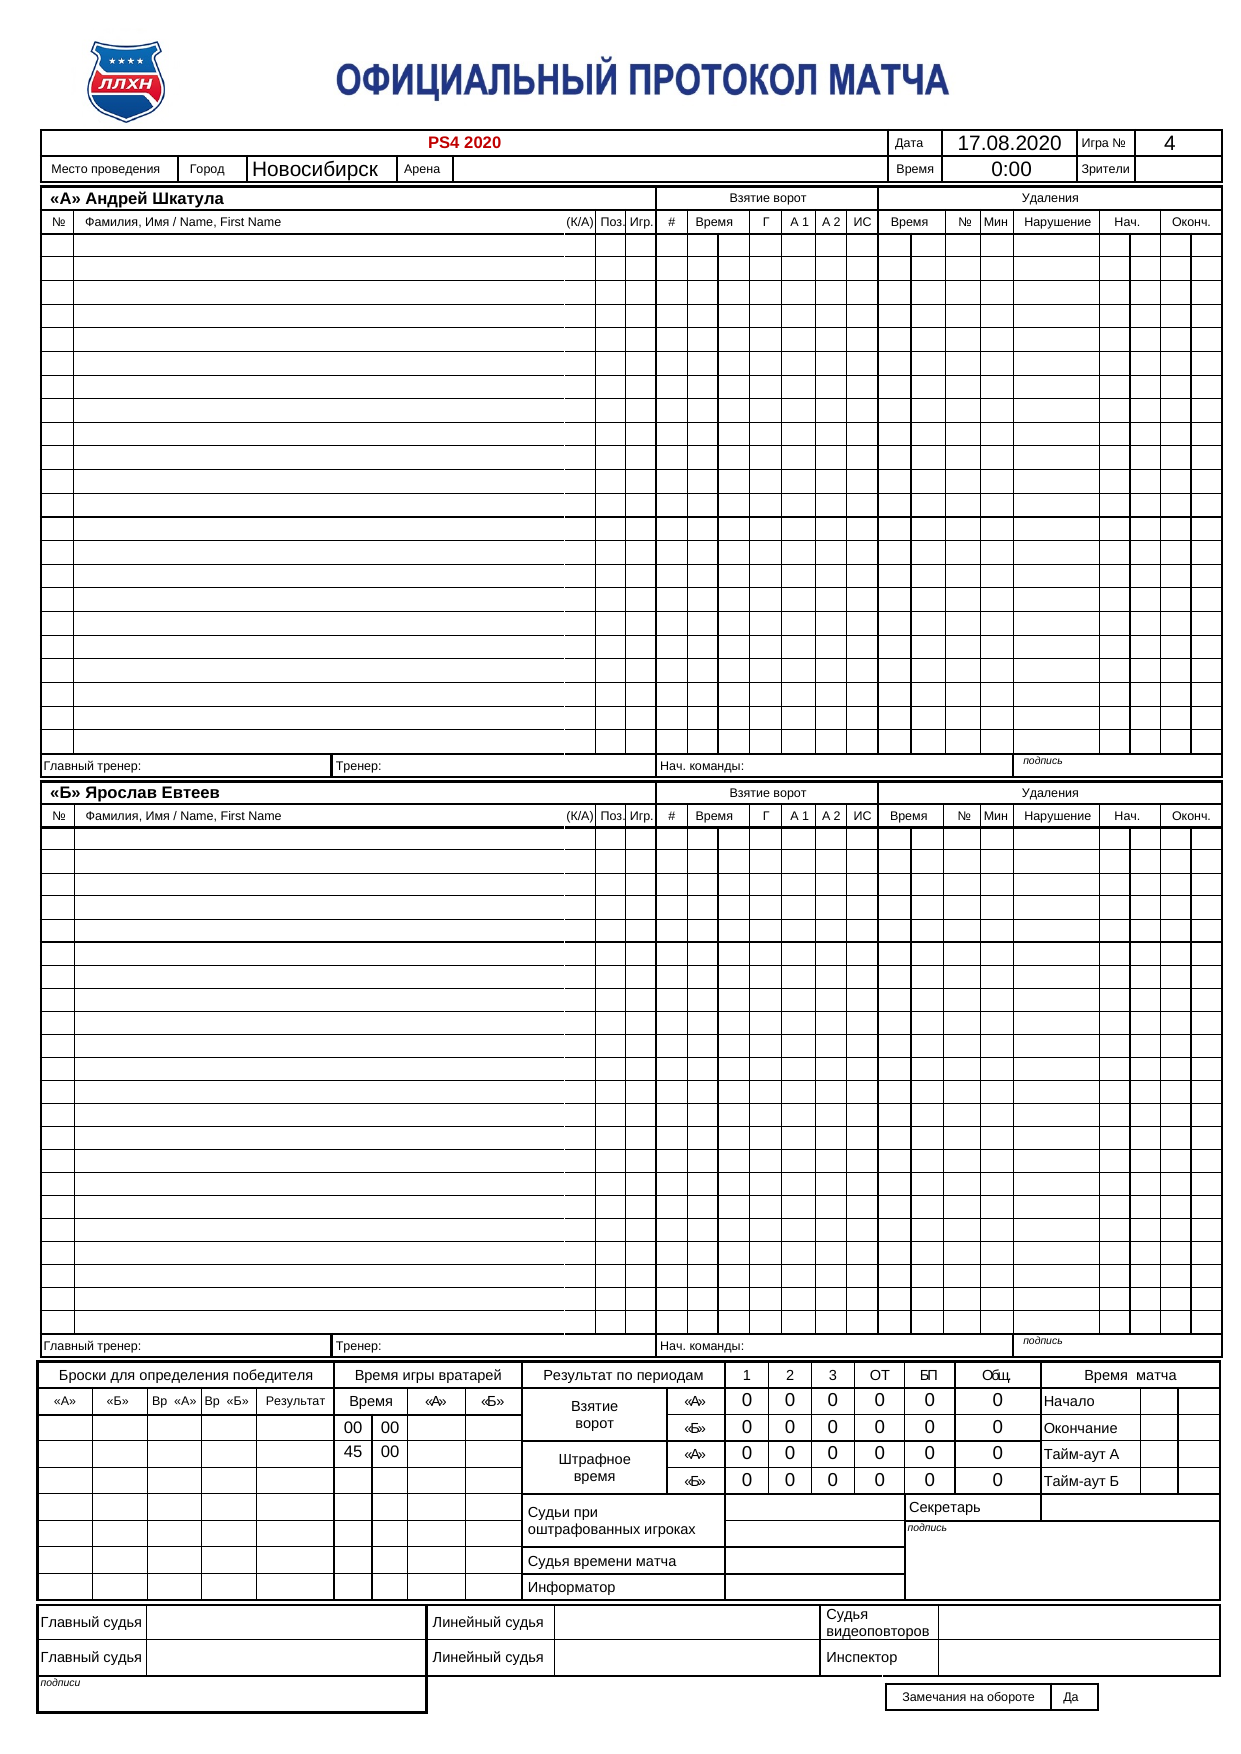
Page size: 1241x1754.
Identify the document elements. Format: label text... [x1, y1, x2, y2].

table_cell [688, 943, 717, 964]
table_cell Время [688, 211, 749, 233]
table_cell [1131, 423, 1160, 445]
table_cell 0 [956, 1468, 1040, 1493]
table_cell [1014, 257, 1099, 280]
table_cell [688, 494, 717, 516]
table_cell [879, 1081, 910, 1103]
table_cell [42, 1127, 74, 1149]
table_cell [596, 518, 625, 540]
table_cell [1192, 730, 1221, 753]
table_cell [75, 1173, 564, 1195]
table_cell [719, 352, 749, 374]
table_cell [847, 1311, 877, 1333]
table_cell [42, 305, 73, 327]
table_cell [657, 1242, 687, 1264]
table_cell Судья видеоповторов [821, 1606, 938, 1639]
table_cell [816, 376, 846, 398]
table_cell [912, 1150, 943, 1172]
table_cell [782, 399, 815, 422]
table_cell [719, 257, 749, 280]
table_cell Время [335, 1389, 407, 1413]
table_cell [1014, 376, 1099, 398]
table_cell [408, 1441, 465, 1467]
table_cell [981, 1104, 1013, 1126]
table_cell [816, 305, 846, 327]
table_cell [816, 1311, 846, 1333]
table_cell [626, 565, 655, 587]
table_cell «Б» [93, 1389, 147, 1413]
table_cell 0 [855, 1442, 904, 1467]
table_cell [565, 920, 595, 941]
table_cell Тайм-аут А [1042, 1441, 1140, 1467]
table_cell [626, 707, 655, 729]
table_cell [847, 1219, 877, 1241]
table_header Результат по периодам [523, 1363, 724, 1387]
table_cell [879, 1219, 910, 1241]
table_cell [1131, 1150, 1160, 1172]
table_header Удаления [879, 188, 1221, 209]
table_cell [1161, 470, 1190, 493]
table_cell [847, 1058, 877, 1079]
table_cell [373, 1468, 407, 1493]
table_cell [75, 1219, 564, 1241]
table_cell [565, 850, 595, 872]
table_cell [1131, 707, 1160, 729]
table_cell [596, 966, 625, 987]
table_cell Оконч. [1161, 211, 1221, 233]
table_cell [719, 1150, 749, 1172]
table_cell [74, 541, 564, 564]
table_cell [912, 494, 945, 516]
table_cell [466, 1468, 521, 1493]
table_cell [688, 730, 717, 753]
table_cell [847, 683, 877, 706]
table_cell [688, 1127, 717, 1149]
table_header 1 [726, 1363, 768, 1387]
table_cell [944, 943, 980, 964]
table_cell [981, 1127, 1013, 1149]
table_cell [946, 352, 980, 374]
table_cell [1192, 683, 1221, 706]
table_cell [1131, 683, 1160, 706]
table_cell [981, 518, 1013, 540]
table_cell [981, 446, 1013, 469]
table_cell [879, 683, 910, 706]
table_cell [626, 966, 655, 987]
table_cell [1192, 1311, 1221, 1333]
table_cell [688, 1150, 717, 1172]
table_cell [944, 1035, 980, 1057]
table_cell [750, 920, 781, 941]
table_cell [688, 518, 717, 540]
table_cell [879, 305, 910, 327]
table_cell [782, 1196, 815, 1218]
table_cell [1014, 305, 1099, 327]
table_cell Вр «А» [148, 1389, 201, 1413]
table_cell [816, 565, 846, 587]
table_cell [750, 376, 781, 398]
table_cell [1014, 565, 1099, 587]
table_cell А 2 [816, 805, 846, 826]
table_cell [1161, 399, 1190, 422]
table_cell [596, 1058, 625, 1079]
table_cell [626, 235, 655, 256]
table_cell [847, 1173, 877, 1195]
table_cell [657, 1150, 687, 1172]
table_cell Г [750, 805, 781, 826]
table_cell [565, 1219, 595, 1241]
table_cell [879, 352, 910, 374]
table_cell [42, 1311, 74, 1333]
table_cell [883, 1677, 1220, 1681]
table_cell [1100, 1265, 1129, 1287]
table_cell [981, 707, 1013, 729]
table_cell [946, 281, 980, 303]
table_cell [626, 281, 655, 303]
table_cell [847, 989, 877, 1011]
table_cell [946, 588, 980, 611]
table_cell [1100, 683, 1129, 706]
table_cell Взятие ворот [523, 1389, 666, 1440]
table_cell [719, 730, 749, 753]
table_cell [981, 281, 1013, 303]
table_cell [944, 1242, 980, 1264]
table_cell [719, 588, 749, 611]
table_cell [816, 1150, 846, 1172]
table_cell [782, 1035, 815, 1057]
table_cell [688, 1196, 717, 1218]
table_cell [816, 446, 846, 469]
table_cell [847, 1081, 877, 1103]
table_cell [626, 1081, 655, 1103]
table_cell 00 [373, 1441, 407, 1467]
table_cell [74, 565, 564, 587]
table_cell [148, 1416, 201, 1440]
table_cell [847, 281, 877, 303]
table_cell [782, 850, 815, 872]
table_cell [335, 1494, 371, 1520]
table_cell 0 [812, 1468, 854, 1493]
table_cell 0 [956, 1442, 1040, 1467]
table_cell 0 [726, 1415, 768, 1440]
table_cell [782, 612, 815, 634]
table_cell [816, 541, 846, 564]
table_header Броски для определения победителя [39, 1363, 333, 1387]
table_cell [408, 1547, 465, 1573]
table_cell [596, 829, 625, 849]
table_cell [596, 874, 625, 895]
table_cell Тренер: [333, 755, 655, 776]
table_cell [879, 730, 910, 753]
table_cell [75, 966, 564, 987]
table_cell [257, 1547, 333, 1573]
table_cell [816, 588, 846, 611]
table_cell [1014, 874, 1099, 895]
table_cell [657, 328, 687, 351]
table_cell [75, 1311, 564, 1333]
table_cell [816, 399, 846, 422]
table_cell [565, 1150, 595, 1172]
table_cell [944, 896, 980, 918]
table_cell [688, 1219, 717, 1241]
table_cell [847, 1150, 877, 1172]
table_cell [626, 305, 655, 327]
table_cell [657, 636, 687, 658]
table_cell [1014, 1311, 1099, 1333]
table_cell [596, 1104, 625, 1126]
table_cell [981, 235, 1013, 256]
table_cell № [944, 805, 980, 826]
table_cell [981, 470, 1013, 493]
table_cell [782, 1265, 815, 1287]
table_cell [1161, 1150, 1190, 1172]
table_cell [816, 920, 846, 941]
table_cell [626, 541, 655, 564]
table_cell [782, 1012, 815, 1033]
table_cell ИС [847, 805, 877, 826]
table_cell [1100, 707, 1129, 729]
table_cell [719, 1173, 749, 1195]
table_cell [912, 235, 945, 256]
table_cell [75, 896, 564, 918]
table_cell [596, 352, 625, 374]
table_cell [719, 281, 749, 303]
table_cell Время [889, 157, 941, 181]
table_cell [782, 423, 815, 445]
table_cell [816, 1058, 846, 1079]
table_cell [1192, 1104, 1221, 1126]
table_cell [626, 1288, 655, 1310]
table_cell [596, 470, 625, 493]
table_cell 0 [812, 1442, 854, 1467]
table_cell [657, 707, 687, 729]
table_cell [565, 328, 595, 351]
table_cell [1192, 896, 1221, 918]
table_cell [816, 1288, 846, 1310]
table_cell [596, 235, 625, 256]
table_cell [1099, 1682, 1220, 1711]
table_cell [657, 399, 687, 422]
table_cell [912, 829, 943, 849]
table_cell [1136, 157, 1221, 181]
table_cell [335, 1547, 371, 1573]
table_cell [596, 257, 625, 280]
table_cell [879, 1288, 910, 1310]
table_cell [1192, 1196, 1221, 1218]
table_cell [626, 518, 655, 540]
table_cell [565, 1058, 595, 1079]
table_cell [688, 829, 717, 849]
table_cell [719, 943, 749, 964]
table_cell [565, 730, 595, 753]
table_cell [1100, 328, 1129, 351]
table_cell [1100, 423, 1129, 445]
table_cell [912, 1104, 943, 1126]
table_cell [1131, 1012, 1160, 1033]
table_cell [657, 352, 687, 374]
table_cell [1179, 1441, 1219, 1467]
table_cell [657, 494, 687, 516]
table_cell [565, 707, 595, 729]
table_cell [750, 896, 781, 918]
table_cell [657, 257, 687, 280]
table_cell [565, 683, 595, 706]
table_cell [782, 966, 815, 987]
picture [5, 28, 1179, 129]
table_cell [981, 494, 1013, 516]
table_cell [1131, 1265, 1160, 1287]
table_cell [750, 874, 781, 895]
table_cell (К/А) [565, 211, 595, 233]
table_cell [944, 1058, 980, 1079]
table_cell Мин [981, 211, 1013, 233]
table_cell [912, 446, 945, 469]
table_cell [1014, 352, 1099, 374]
table_cell [782, 565, 815, 587]
table_cell [373, 1574, 407, 1599]
table_cell [719, 612, 749, 634]
table_cell [626, 1058, 655, 1079]
table_cell [1161, 1196, 1190, 1218]
table_cell [42, 966, 74, 987]
table_cell [408, 1416, 465, 1440]
table_cell [912, 1288, 943, 1310]
table_cell [1161, 305, 1190, 327]
table_cell [42, 612, 73, 634]
table_header Дата [889, 131, 941, 155]
table_cell [1014, 541, 1099, 564]
table_cell [688, 565, 717, 587]
table_cell [42, 518, 73, 540]
table_cell [42, 920, 74, 941]
table_cell [1131, 1104, 1160, 1126]
table_cell [1179, 1389, 1219, 1413]
table_cell [719, 376, 749, 398]
table_cell [454, 157, 887, 181]
table_cell [847, 446, 877, 469]
table_cell [335, 1521, 371, 1546]
table_cell [688, 235, 717, 256]
table_cell [1192, 989, 1221, 1011]
table_cell [1161, 494, 1190, 516]
table_cell [847, 1242, 877, 1264]
table_cell [1161, 966, 1190, 987]
table_cell [782, 707, 815, 729]
table_cell [688, 399, 717, 422]
table_cell [75, 1104, 564, 1126]
table_cell [1100, 376, 1129, 398]
table_cell [74, 470, 564, 493]
table_cell [912, 966, 943, 987]
table_cell [750, 1127, 781, 1149]
table_cell [1161, 376, 1190, 398]
table_cell [750, 1311, 781, 1333]
table_cell [1161, 1173, 1190, 1195]
table_header «Б» Ярослав Евтеев [42, 783, 655, 803]
table_cell [466, 1574, 521, 1599]
table_cell Окончание [1042, 1415, 1140, 1440]
table_cell [596, 376, 625, 398]
table_cell [879, 281, 910, 303]
table_cell Линейный судья [428, 1640, 554, 1675]
table_cell [944, 850, 980, 872]
table_cell Нач. [1100, 211, 1160, 233]
table_cell [1100, 494, 1129, 516]
table_cell 0 [905, 1415, 954, 1440]
table_cell [1192, 328, 1221, 351]
table_cell [750, 541, 781, 564]
table_cell [565, 989, 595, 1011]
table_cell Главный судья [39, 1640, 146, 1675]
table_cell [688, 588, 717, 611]
table_header 2 [769, 1363, 811, 1387]
table_cell [74, 235, 564, 256]
table_cell [981, 1173, 1013, 1195]
table_cell [657, 376, 687, 398]
table_cell «А» [39, 1389, 92, 1413]
table_cell [657, 1012, 687, 1033]
table_cell [565, 1035, 595, 1057]
table_cell [879, 235, 910, 256]
table_cell [42, 874, 74, 895]
table_cell [1014, 612, 1099, 634]
table_cell [1131, 565, 1160, 587]
table_cell (К/А) [565, 805, 595, 826]
table_cell [879, 896, 910, 918]
table_cell [1014, 235, 1099, 256]
table_cell [565, 1081, 595, 1103]
table_cell [946, 518, 980, 540]
table_cell [912, 850, 943, 872]
table_cell [1161, 896, 1190, 918]
table_cell # [657, 805, 687, 826]
table_cell [626, 352, 655, 374]
table_cell [1014, 1288, 1099, 1310]
table_cell [1161, 1012, 1190, 1033]
table_cell [879, 541, 910, 564]
table_cell [782, 235, 815, 256]
table_cell [74, 257, 564, 280]
table_cell [946, 446, 980, 469]
table_cell [93, 1468, 147, 1493]
table_cell Город [179, 157, 246, 181]
table_cell # [657, 211, 687, 233]
table_cell [657, 896, 687, 918]
table_cell [879, 636, 910, 658]
table_cell [782, 541, 815, 564]
table_cell [816, 730, 846, 753]
table_cell [946, 659, 980, 682]
table_cell [1179, 1415, 1219, 1440]
table_cell [74, 352, 564, 374]
table_cell [879, 494, 910, 516]
table_cell [93, 1441, 147, 1467]
table_cell [75, 1265, 564, 1287]
table_cell [1100, 829, 1129, 849]
table_cell [1192, 281, 1221, 303]
table_cell [879, 1173, 910, 1195]
table_cell [74, 612, 564, 634]
table_cell [657, 943, 687, 964]
table_cell [1192, 446, 1221, 469]
table_cell [657, 829, 687, 849]
table_cell [879, 376, 910, 398]
table_cell [719, 1196, 749, 1218]
table_cell [626, 470, 655, 493]
table_cell [42, 352, 73, 374]
table_cell [946, 257, 980, 280]
table_cell [782, 896, 815, 918]
table_cell [1014, 494, 1099, 516]
table_cell [782, 1288, 815, 1310]
table_cell [1131, 1219, 1160, 1241]
table_cell [1014, 707, 1099, 729]
table_cell [816, 612, 846, 634]
table_cell [782, 494, 815, 516]
table_cell [42, 328, 73, 351]
table_cell [1014, 730, 1099, 753]
table_cell [75, 874, 564, 895]
table_cell [466, 1521, 521, 1546]
table_cell [75, 850, 564, 872]
table_cell [981, 1196, 1013, 1218]
table_cell [847, 1035, 877, 1057]
table_cell [202, 1416, 256, 1440]
table_cell [944, 874, 980, 895]
table_cell [912, 1035, 943, 1057]
table_cell [42, 1265, 74, 1287]
table_cell [782, 659, 815, 682]
table_cell [39, 1494, 92, 1520]
table_cell [750, 966, 781, 987]
table_cell [750, 943, 781, 964]
table_cell [74, 730, 564, 753]
table_cell [202, 1441, 256, 1467]
table_cell [565, 352, 595, 374]
table_cell [1161, 707, 1190, 729]
table_cell [1161, 943, 1190, 964]
table_cell [981, 257, 1013, 280]
table_cell [657, 920, 687, 941]
table_cell [750, 1012, 781, 1033]
table_cell [42, 565, 73, 587]
table_cell [912, 1058, 943, 1079]
table_cell [981, 659, 1013, 682]
table_header Взятие ворот [657, 783, 877, 803]
table_cell [202, 1547, 256, 1573]
table_cell [373, 1547, 407, 1573]
table_cell [1131, 659, 1160, 682]
table_cell [816, 874, 846, 895]
table_cell [912, 1196, 943, 1218]
table_cell [1100, 1173, 1129, 1195]
table_cell [981, 588, 1013, 611]
table_cell [74, 328, 564, 351]
table_cell [1192, 352, 1221, 374]
table_cell [1131, 518, 1160, 540]
table_cell [688, 1242, 717, 1264]
table_cell [1161, 235, 1190, 256]
table_cell [75, 989, 564, 1011]
table_cell [719, 1311, 749, 1333]
table_cell [946, 541, 980, 564]
table_cell [879, 659, 910, 682]
table_cell [596, 943, 625, 964]
table_cell [1014, 1265, 1099, 1287]
table_cell [657, 281, 687, 303]
table_cell Тренер: [333, 1335, 655, 1356]
table_cell [1131, 235, 1160, 256]
table_cell [816, 829, 846, 849]
table_cell [912, 659, 945, 682]
table_cell [816, 235, 846, 256]
table_cell [879, 612, 910, 634]
table_cell [596, 896, 625, 918]
table_header «А» Андрей Шкатула [42, 188, 655, 209]
table_cell [719, 659, 749, 682]
table_cell [1100, 446, 1129, 469]
table_cell [688, 257, 717, 280]
table_cell [1161, 874, 1190, 895]
table_cell [1192, 541, 1221, 564]
table_cell [1161, 636, 1190, 658]
table_cell [719, 565, 749, 587]
table_cell [1131, 376, 1160, 398]
table_cell [879, 966, 910, 987]
table_cell [782, 636, 815, 658]
table_cell [565, 1127, 595, 1149]
table_cell [981, 1288, 1013, 1310]
table_cell [847, 829, 877, 849]
table_cell [719, 896, 749, 918]
table_cell [596, 446, 625, 469]
table_cell [750, 989, 781, 1011]
table_cell [596, 281, 625, 303]
table_cell [1192, 565, 1221, 587]
table_cell [816, 636, 846, 658]
table_cell [688, 541, 717, 564]
table_cell [1131, 850, 1160, 872]
table_cell А 1 [782, 805, 815, 826]
table_cell [42, 257, 73, 280]
table_header Игра № [1078, 131, 1134, 155]
table_cell [688, 305, 717, 327]
table_cell [847, 874, 877, 895]
table_cell [912, 305, 945, 327]
table_cell [1131, 612, 1160, 634]
table_cell [1014, 989, 1099, 1011]
table_cell [1100, 1012, 1129, 1033]
table_cell 0 [855, 1389, 904, 1413]
table_cell [981, 1311, 1013, 1333]
table_cell [879, 943, 910, 964]
table_cell [257, 1494, 333, 1520]
table_cell [565, 494, 595, 516]
table_cell [750, 1196, 781, 1218]
table_cell Г [750, 211, 781, 233]
table_cell [879, 920, 910, 941]
table_cell [657, 1311, 687, 1333]
table_cell [879, 257, 910, 280]
table_cell [626, 1035, 655, 1057]
table_cell [626, 1196, 655, 1218]
table_cell [1161, 423, 1190, 445]
table_cell [750, 683, 781, 706]
table_cell [688, 470, 717, 493]
table_cell [373, 1521, 407, 1546]
table_cell [816, 896, 846, 918]
table_cell [1100, 565, 1129, 587]
table_cell [1100, 1288, 1129, 1310]
table_cell [946, 423, 980, 445]
table_cell [879, 1150, 910, 1172]
table_cell 0 [855, 1415, 904, 1440]
table_cell [657, 541, 687, 564]
table_cell [1014, 943, 1099, 964]
table_cell [912, 352, 945, 374]
table_cell [1100, 1150, 1129, 1172]
table_cell [626, 399, 655, 422]
table_cell [1100, 636, 1129, 658]
table_cell [847, 1265, 877, 1287]
table_cell [847, 707, 877, 729]
table_cell [1100, 989, 1129, 1011]
table_cell [1014, 423, 1099, 445]
table_cell [1161, 850, 1190, 872]
table_cell [565, 1265, 595, 1287]
table_cell [1141, 1389, 1177, 1413]
table_cell [1100, 235, 1129, 256]
table_cell [565, 966, 595, 987]
table_cell [688, 376, 717, 398]
table_cell [42, 1196, 74, 1218]
table_cell [1131, 636, 1160, 658]
table_cell 0 [812, 1415, 854, 1440]
table_cell «А» [668, 1389, 724, 1413]
table_cell [75, 829, 564, 849]
table_cell [565, 565, 595, 587]
table_cell [719, 920, 749, 941]
table_cell [1141, 1415, 1177, 1440]
table_cell [1131, 470, 1160, 493]
table_cell [912, 257, 945, 280]
table_cell [847, 1288, 877, 1310]
table_cell [719, 494, 749, 516]
table_cell [408, 1468, 465, 1493]
table_cell [847, 494, 877, 516]
table_cell [879, 328, 910, 351]
table_cell [1192, 850, 1221, 872]
table_cell [912, 612, 945, 634]
table_cell [719, 636, 749, 658]
table_cell [1014, 1150, 1099, 1172]
table_cell [596, 588, 625, 611]
table_cell [1161, 920, 1190, 941]
table_cell [879, 446, 910, 469]
table_cell [565, 281, 595, 303]
table_cell [1131, 494, 1160, 516]
table_cell [1100, 305, 1129, 327]
table_cell [750, 588, 781, 611]
table_cell [879, 829, 910, 849]
table_cell [1100, 612, 1129, 634]
table_cell [688, 1104, 717, 1126]
table_cell [1100, 470, 1129, 493]
table_cell [946, 399, 980, 422]
table_cell [1192, 829, 1221, 849]
table_cell [565, 235, 595, 256]
table_cell Новосибирск [248, 157, 396, 181]
table_cell [879, 850, 910, 872]
table_cell [596, 494, 625, 516]
table_cell [596, 1242, 625, 1264]
table_cell [75, 1058, 564, 1079]
table_cell [42, 281, 73, 303]
table_cell [1161, 1081, 1190, 1103]
table_cell [782, 920, 815, 941]
table_cell [816, 470, 846, 493]
table_cell [408, 1521, 465, 1546]
table_cell [782, 1173, 815, 1195]
table_cell [847, 850, 877, 872]
table_cell [1192, 376, 1221, 398]
table_cell [74, 518, 564, 540]
table_cell [726, 1495, 904, 1520]
table_cell [565, 399, 595, 422]
table_cell [42, 446, 73, 469]
table_cell [750, 494, 781, 516]
table_cell [879, 1311, 910, 1333]
table_cell [75, 1288, 564, 1310]
table_cell [1014, 1104, 1099, 1126]
table_cell 00 [373, 1416, 407, 1440]
table_cell [847, 399, 877, 422]
table_cell [847, 328, 877, 351]
table_cell [879, 1104, 910, 1126]
table_cell [1192, 1081, 1221, 1103]
table_cell [148, 1468, 201, 1493]
table_cell [688, 281, 717, 303]
table_header БП [905, 1363, 954, 1387]
table_cell Результат [257, 1389, 333, 1413]
table_cell [93, 1574, 147, 1599]
table_cell [981, 989, 1013, 1011]
table_cell [39, 1468, 92, 1493]
table_cell [39, 1441, 92, 1467]
table_cell [596, 850, 625, 872]
table_cell [719, 399, 749, 422]
table_cell [750, 1265, 781, 1287]
table_cell [939, 1640, 1219, 1675]
table_cell [596, 541, 625, 564]
table_cell [1014, 896, 1099, 918]
table_cell [946, 494, 980, 516]
table_cell [1014, 1035, 1099, 1057]
table_cell [1192, 1058, 1221, 1079]
table_cell [75, 1127, 564, 1149]
table_cell [981, 730, 1013, 753]
table_cell [816, 1104, 846, 1126]
table_cell 0 [726, 1442, 768, 1467]
table_cell [750, 235, 781, 256]
table_cell [816, 659, 846, 682]
table_cell [565, 541, 595, 564]
table_cell [1192, 1127, 1221, 1149]
table_cell [750, 1242, 781, 1264]
table_cell [1161, 829, 1190, 849]
table_cell [1131, 1035, 1160, 1057]
table_cell [939, 1606, 1219, 1639]
table_cell [912, 920, 943, 941]
table_cell [1014, 683, 1099, 706]
table_cell [912, 1012, 943, 1033]
table_cell [1100, 1081, 1129, 1103]
table_cell [565, 1288, 595, 1310]
table_cell [912, 874, 943, 895]
table_cell [596, 730, 625, 753]
table_cell [408, 1574, 465, 1599]
table_cell [879, 874, 910, 895]
table_cell [626, 446, 655, 469]
table_header 4 [1136, 131, 1221, 155]
table_cell [1100, 588, 1129, 611]
table_cell [596, 399, 625, 422]
table_cell [596, 423, 625, 445]
table_cell [879, 1196, 910, 1218]
table_cell [1192, 494, 1221, 516]
table_cell [750, 612, 781, 634]
table_cell [42, 1012, 74, 1033]
table_cell [75, 1150, 564, 1172]
table_cell [912, 281, 945, 303]
table_cell [1192, 612, 1221, 634]
table_cell [750, 636, 781, 658]
table_header ОТ [855, 1363, 904, 1387]
table_cell [1100, 541, 1129, 564]
table_cell [657, 850, 687, 872]
table_cell [74, 423, 564, 445]
table_cell [74, 446, 564, 469]
table_cell [1161, 257, 1190, 280]
table_cell [879, 518, 910, 540]
table_cell [1100, 896, 1129, 918]
table_cell [981, 1012, 1013, 1033]
table_cell [816, 1081, 846, 1103]
table_cell [750, 707, 781, 729]
table_cell [726, 1548, 904, 1573]
table_cell [596, 565, 625, 587]
table_cell [847, 565, 877, 587]
table_cell [626, 328, 655, 351]
table_cell [981, 920, 1013, 941]
table_cell [782, 518, 815, 540]
table_cell [944, 1081, 980, 1103]
table_cell [565, 943, 595, 964]
table_cell [1014, 1242, 1099, 1264]
table_cell [1192, 423, 1221, 445]
table_cell Линейный судья [428, 1606, 554, 1639]
table_cell [202, 1494, 256, 1520]
table_cell [1192, 1012, 1221, 1033]
table_cell [596, 328, 625, 351]
table_cell [688, 659, 717, 682]
table_cell 0 [726, 1468, 768, 1493]
table_cell [981, 541, 1013, 564]
table_cell 0 [726, 1389, 768, 1413]
table_cell [719, 1265, 749, 1287]
table_cell [981, 636, 1013, 658]
table_cell [428, 1677, 882, 1711]
table_cell [688, 1288, 717, 1310]
table_cell [596, 1219, 625, 1241]
table_cell [847, 943, 877, 964]
table_cell [981, 565, 1013, 587]
table_cell [626, 829, 655, 849]
table_cell [626, 376, 655, 398]
table_cell [39, 1521, 92, 1546]
table_cell [688, 636, 717, 658]
table_cell [1014, 1196, 1099, 1218]
table_cell [93, 1521, 147, 1546]
table_cell [42, 423, 73, 445]
table_cell [1042, 1495, 1219, 1520]
table_cell [944, 1173, 980, 1195]
table_cell [1131, 446, 1160, 469]
table_cell [944, 1311, 980, 1333]
table_cell [74, 636, 564, 658]
table_cell «А» [408, 1389, 465, 1413]
table_cell [946, 612, 980, 634]
table_cell [912, 376, 945, 398]
table_cell [596, 1265, 625, 1287]
table_cell [657, 1035, 687, 1057]
table_cell [147, 1640, 425, 1675]
table_cell [912, 636, 945, 658]
table_cell [879, 707, 910, 729]
table_cell [944, 1219, 980, 1241]
table_cell [1192, 966, 1221, 987]
table_cell [879, 1035, 910, 1057]
table_cell Оконч. [1161, 805, 1221, 826]
table_cell [981, 966, 1013, 987]
table_cell [719, 829, 749, 849]
table_cell [750, 659, 781, 682]
table_cell [816, 1242, 846, 1264]
table_cell [202, 1521, 256, 1546]
table_cell [1014, 1127, 1099, 1149]
table_cell подписи [39, 1677, 425, 1711]
table_cell [1131, 1081, 1160, 1103]
table_cell [750, 281, 781, 303]
table_cell [946, 305, 980, 327]
table_cell Время [879, 805, 943, 826]
table_cell [750, 352, 781, 374]
table_cell [912, 541, 945, 564]
table_cell [1100, 281, 1129, 303]
table_cell [657, 305, 687, 327]
table_cell [1141, 1468, 1177, 1493]
table_cell [688, 874, 717, 895]
table_cell [847, 730, 877, 753]
table_cell [1014, 636, 1099, 658]
table_cell [1131, 305, 1160, 327]
table_cell [816, 328, 846, 351]
table_cell [657, 1127, 687, 1149]
table_cell Фамилия, Имя / Name, First Name [75, 805, 565, 826]
table_cell [981, 1219, 1013, 1241]
table_cell [596, 920, 625, 941]
table_cell [719, 1035, 749, 1057]
table_header Да [1052, 1685, 1097, 1709]
table_cell [596, 1081, 625, 1103]
table_header Общ. [956, 1363, 1040, 1387]
table_cell [1014, 281, 1099, 303]
table_cell [1014, 1173, 1099, 1195]
table_header Удаления [879, 783, 1221, 803]
table_cell [879, 399, 910, 422]
table_cell [981, 376, 1013, 398]
table_cell [1192, 1288, 1221, 1310]
table_cell [596, 1035, 625, 1057]
table_cell [719, 989, 749, 1011]
table_cell [1161, 989, 1190, 1011]
table_cell [565, 612, 595, 634]
table_cell А 1 [782, 211, 815, 233]
table_cell [1131, 1058, 1160, 1079]
table_cell [719, 1104, 749, 1126]
table_cell [75, 1081, 564, 1103]
table_cell [42, 235, 73, 256]
table_cell [946, 730, 980, 753]
table_cell [1161, 659, 1190, 682]
table_cell [626, 1265, 655, 1287]
table_cell [912, 1242, 943, 1264]
table_cell [847, 636, 877, 658]
table_cell [782, 352, 815, 374]
table_cell № [42, 805, 74, 826]
table_cell 0 [855, 1468, 904, 1493]
table_cell [1014, 470, 1099, 493]
table_cell [1100, 730, 1129, 753]
table_cell [782, 281, 815, 303]
table_cell [912, 1311, 943, 1333]
table_cell [946, 636, 980, 658]
table_cell [1161, 1242, 1190, 1264]
table_cell 0 [769, 1415, 811, 1440]
table_cell Секретарь [906, 1495, 1040, 1520]
table_cell [257, 1416, 333, 1440]
table_cell Мин [981, 805, 1013, 826]
table_cell [596, 1288, 625, 1310]
table_cell [147, 1606, 425, 1639]
table_cell [596, 989, 625, 1011]
table_cell [944, 989, 980, 1011]
table_cell [657, 730, 687, 753]
table_cell [42, 1219, 74, 1241]
table_cell [847, 1196, 877, 1218]
table_cell [75, 1012, 564, 1033]
table_cell [816, 943, 846, 964]
table_cell [719, 1058, 749, 1079]
table_cell Место проведения [42, 157, 177, 181]
table_cell [981, 1265, 1013, 1287]
table_cell [1014, 446, 1099, 469]
table_cell Главный судья [39, 1606, 146, 1639]
table_cell [42, 989, 74, 1011]
table_cell [719, 966, 749, 987]
table_cell [1131, 541, 1160, 564]
table_cell [657, 1173, 687, 1195]
table_cell [1014, 1081, 1099, 1103]
table_cell [42, 1242, 74, 1264]
table_cell [42, 896, 74, 918]
table_cell [1161, 588, 1190, 611]
table_cell [912, 423, 945, 445]
table_cell [565, 896, 595, 918]
table_cell [1192, 707, 1221, 729]
table_cell [944, 829, 980, 849]
table_cell [847, 541, 877, 564]
table_cell [981, 399, 1013, 422]
table_cell [719, 235, 749, 256]
table_cell [555, 1606, 819, 1639]
table_cell [981, 1035, 1013, 1057]
table_cell [1131, 1288, 1160, 1310]
table_cell [1192, 257, 1221, 280]
table_cell [39, 1574, 92, 1599]
table_cell [657, 989, 687, 1011]
table_cell [719, 1288, 749, 1310]
table_cell [688, 966, 717, 987]
table_cell Время [879, 211, 945, 233]
table_cell [750, 1035, 781, 1057]
table_cell [626, 683, 655, 706]
table_cell [782, 588, 815, 611]
table_cell [596, 305, 625, 327]
table_cell [1192, 943, 1221, 964]
table_cell Вр «Б» [202, 1389, 256, 1413]
table_cell [626, 874, 655, 895]
table_cell [626, 943, 655, 964]
table_cell [1100, 1196, 1129, 1218]
table_cell [596, 659, 625, 682]
table_cell [1192, 588, 1221, 611]
table_cell [782, 1081, 815, 1103]
table_cell [1161, 683, 1190, 706]
table_cell [596, 1127, 625, 1149]
table_cell Арена [398, 157, 452, 181]
table_cell [74, 659, 564, 682]
table_cell [596, 1311, 625, 1333]
table_cell [39, 1416, 92, 1440]
table_cell [565, 1196, 595, 1218]
table_cell [981, 423, 1013, 445]
table_cell [847, 920, 877, 941]
table_cell Игр. [626, 211, 655, 233]
table_cell [1100, 1035, 1129, 1057]
table_cell [847, 257, 877, 280]
table_cell Главный тренер: [42, 755, 330, 776]
table_cell [202, 1468, 256, 1493]
table_cell Нарушение [1014, 211, 1099, 233]
table_cell [1100, 920, 1129, 941]
table_cell [1014, 1012, 1099, 1033]
table_cell [688, 446, 717, 469]
table_cell [847, 305, 877, 327]
table_cell [1179, 1468, 1219, 1493]
table_cell [565, 874, 595, 895]
table_cell [74, 494, 564, 516]
table_cell [981, 1081, 1013, 1103]
table_cell [42, 1150, 74, 1172]
table_cell [1131, 896, 1160, 918]
table_cell [626, 1219, 655, 1241]
table_cell Поз. [596, 805, 625, 826]
table_cell [1100, 1242, 1129, 1264]
table_cell [408, 1494, 465, 1520]
table_cell [626, 636, 655, 658]
table_cell [719, 1081, 749, 1103]
table_cell [879, 565, 910, 587]
table_cell Зрители [1078, 157, 1134, 181]
table_cell [74, 707, 564, 729]
table_cell [1131, 1242, 1160, 1264]
table_cell [626, 1127, 655, 1149]
table_cell [782, 730, 815, 753]
table_cell [626, 1150, 655, 1172]
table_cell [946, 565, 980, 587]
table_cell [335, 1468, 371, 1493]
table_cell [74, 305, 564, 327]
table_cell [1192, 235, 1221, 256]
table_cell [719, 470, 749, 493]
table_cell [565, 518, 595, 540]
table_cell [688, 328, 717, 351]
table_cell [565, 470, 595, 493]
table_cell [565, 636, 595, 658]
table_cell [688, 1265, 717, 1287]
table_cell [782, 1150, 815, 1172]
table_cell [565, 305, 595, 327]
table_cell [1131, 989, 1160, 1011]
table_cell [1131, 966, 1160, 987]
table_cell [626, 850, 655, 872]
table_cell [719, 683, 749, 706]
table_cell [466, 1547, 521, 1573]
table_header Замечания на обороте [887, 1685, 1050, 1709]
table_cell [1014, 1219, 1099, 1241]
table_cell [782, 1311, 815, 1333]
table_cell [912, 565, 945, 587]
table_cell [626, 612, 655, 634]
table_cell [1161, 1265, 1190, 1287]
table_cell [719, 423, 749, 445]
table_cell [565, 1173, 595, 1195]
table_cell [944, 966, 980, 987]
table_cell Фамилия, Имя / Name, First Name [74, 211, 565, 233]
table_cell [782, 683, 815, 706]
table_cell [816, 1012, 846, 1033]
table_cell [750, 829, 781, 849]
table_cell [847, 896, 877, 918]
table_cell [719, 446, 749, 469]
table_cell [1192, 1242, 1221, 1264]
table_cell [1100, 1104, 1129, 1126]
table_cell [879, 423, 910, 445]
table_cell [912, 1081, 943, 1103]
table_cell [719, 707, 749, 729]
table_cell [657, 1058, 687, 1079]
table_cell [688, 1311, 717, 1333]
table_cell [626, 1012, 655, 1033]
table_cell [782, 874, 815, 895]
table_cell подпись [1014, 1335, 1221, 1356]
table_cell Главный тренер: [42, 1335, 330, 1356]
table_cell 0 [905, 1468, 954, 1493]
table_cell [944, 1196, 980, 1218]
table_cell [981, 305, 1013, 327]
table_cell [657, 1288, 687, 1310]
table_cell [1014, 518, 1099, 540]
table_cell Нач. команды: [657, 755, 1012, 776]
table_cell [750, 1081, 781, 1103]
table_cell [782, 1127, 815, 1149]
table_cell [912, 470, 945, 493]
table_cell [981, 943, 1013, 964]
table_cell Судьи при оштрафованных игроках [523, 1495, 724, 1546]
table_cell [1100, 874, 1129, 895]
table_cell [782, 1058, 815, 1079]
table_cell [750, 850, 781, 872]
table_cell [1131, 1196, 1160, 1218]
table_cell [148, 1521, 201, 1546]
table_cell [626, 659, 655, 682]
table_cell [719, 305, 749, 327]
table_cell [782, 943, 815, 964]
table_cell 0 [769, 1389, 811, 1413]
table_cell [981, 683, 1013, 706]
table_cell [688, 1012, 717, 1033]
table_cell [596, 1173, 625, 1195]
table_cell Судья времени матча [523, 1548, 724, 1573]
table_cell [719, 328, 749, 351]
table_cell [148, 1494, 201, 1520]
table_cell [912, 328, 945, 351]
table_cell подпись [906, 1522, 1219, 1599]
table_cell [42, 850, 74, 872]
table_cell [596, 683, 625, 706]
table_cell [1100, 966, 1129, 987]
table_cell [719, 1012, 749, 1033]
table_cell [981, 850, 1013, 872]
table_cell [1192, 659, 1221, 682]
table_cell [42, 494, 73, 516]
table_cell [782, 829, 815, 849]
table_cell [626, 1311, 655, 1333]
table_cell [42, 1288, 74, 1310]
table_cell [912, 588, 945, 611]
table_cell [847, 423, 877, 445]
table_cell [847, 518, 877, 540]
table_cell [912, 730, 945, 753]
table_cell [1161, 1035, 1190, 1057]
table_cell [782, 328, 815, 351]
table_cell Информатор [523, 1575, 724, 1599]
table_cell [93, 1494, 147, 1520]
table_cell [719, 874, 749, 895]
table_cell [879, 1058, 910, 1079]
table_cell [1192, 518, 1221, 540]
table_cell [42, 1173, 74, 1195]
table_cell [565, 423, 595, 445]
table_cell [565, 1104, 595, 1126]
table_cell [42, 399, 73, 422]
table_cell [944, 1012, 980, 1033]
table_cell Нарушение [1014, 805, 1099, 826]
table_cell [750, 518, 781, 540]
table_cell [1161, 1311, 1190, 1333]
table_cell [816, 494, 846, 516]
table_cell [782, 376, 815, 398]
table_cell [1014, 829, 1099, 849]
table_cell [466, 1494, 521, 1520]
table_cell [782, 446, 815, 469]
table_cell [1014, 659, 1099, 682]
table_cell [42, 636, 73, 658]
table_cell [1161, 328, 1190, 351]
table_cell [93, 1547, 147, 1573]
table_cell [75, 1242, 564, 1264]
table_cell [42, 1058, 74, 1079]
table_cell [847, 376, 877, 398]
table_cell [1161, 352, 1190, 374]
table_cell [93, 1416, 147, 1440]
table_cell [816, 1265, 846, 1287]
table_cell [750, 423, 781, 445]
table_cell [944, 920, 980, 941]
table_cell [42, 470, 73, 493]
table_cell [1131, 328, 1160, 351]
table_cell [74, 588, 564, 611]
table_cell [912, 399, 945, 422]
table_cell Игр. [626, 805, 655, 826]
table_cell [1131, 1311, 1160, 1333]
table_cell [596, 1150, 625, 1172]
table_cell [816, 257, 846, 280]
table_cell [1100, 399, 1129, 422]
table_cell 0 [812, 1389, 854, 1413]
table_cell [657, 1196, 687, 1218]
table_cell [42, 376, 73, 398]
table_cell [782, 257, 815, 280]
table_cell [657, 1104, 687, 1126]
table_cell 0 [905, 1442, 954, 1467]
table_cell [1192, 1035, 1221, 1057]
table_cell [1100, 352, 1129, 374]
table_cell [565, 659, 595, 682]
table_cell [42, 1035, 74, 1057]
table_header Взятие ворот [657, 188, 877, 209]
table_cell [657, 588, 687, 611]
table_cell [1131, 588, 1160, 611]
table_cell «Б» [668, 1415, 724, 1440]
table_cell [879, 1012, 910, 1033]
table_cell [981, 1058, 1013, 1079]
table_cell [688, 1035, 717, 1057]
table_cell [981, 328, 1013, 351]
table_cell [816, 707, 846, 729]
table_cell [335, 1574, 371, 1599]
table_cell [596, 1196, 625, 1218]
table_header 3 [812, 1363, 854, 1387]
table_cell № [946, 211, 980, 233]
table_cell [688, 683, 717, 706]
table_cell [1014, 399, 1099, 422]
table_cell [466, 1416, 521, 1440]
table_cell [719, 850, 749, 872]
table_cell [42, 829, 74, 849]
table_cell [1161, 1219, 1190, 1241]
table_cell ИС [847, 211, 877, 233]
table_cell Поз. [596, 211, 625, 233]
table_cell [688, 850, 717, 872]
table_cell [879, 1242, 910, 1264]
table_cell [1192, 470, 1221, 493]
table_cell [1131, 943, 1160, 964]
table_cell [981, 874, 1013, 895]
table_cell [1100, 1219, 1129, 1241]
table_cell [879, 588, 910, 611]
table_cell [1131, 1127, 1160, 1149]
table_cell [847, 659, 877, 682]
table_cell [1100, 850, 1129, 872]
table_cell [257, 1521, 333, 1546]
table_cell [879, 1265, 910, 1287]
table_cell [1100, 257, 1129, 280]
table_cell А 2 [816, 211, 846, 233]
table_cell [1131, 281, 1160, 303]
table_cell [946, 470, 980, 493]
table_cell [912, 518, 945, 540]
table_cell [847, 1104, 877, 1126]
table_cell 00 [335, 1416, 371, 1440]
table_cell [816, 966, 846, 987]
table_cell [912, 896, 943, 918]
table_cell [74, 399, 564, 422]
table_cell [912, 943, 943, 964]
table_cell [847, 1012, 877, 1033]
table_cell [847, 588, 877, 611]
table_cell [981, 896, 1013, 918]
table_cell [816, 683, 846, 706]
table_cell [657, 874, 687, 895]
table_cell [847, 470, 877, 493]
table_cell [726, 1575, 904, 1599]
table_cell [750, 305, 781, 327]
table_cell [1131, 920, 1160, 941]
table_cell [750, 1150, 781, 1172]
table_cell [688, 920, 717, 941]
table_cell [657, 423, 687, 445]
table_cell [816, 1219, 846, 1241]
table_cell [847, 612, 877, 634]
table_cell [42, 943, 74, 964]
table_cell [75, 1035, 564, 1057]
table_cell [42, 730, 73, 753]
table_cell [74, 281, 564, 303]
table_cell [657, 966, 687, 987]
table_cell [148, 1574, 201, 1599]
table_cell [1161, 281, 1190, 303]
table_cell [944, 1265, 980, 1287]
table_cell [946, 328, 980, 351]
table_cell [944, 1150, 980, 1172]
table_cell [688, 1081, 717, 1103]
table_cell [657, 683, 687, 706]
table_cell [726, 1521, 904, 1546]
table_cell 0 [956, 1389, 1040, 1413]
table_cell [1192, 874, 1221, 895]
table_cell [944, 1104, 980, 1126]
table_cell [1192, 305, 1221, 327]
table_cell [750, 1288, 781, 1310]
table_cell [847, 1127, 877, 1149]
table_cell [596, 1012, 625, 1033]
table_cell [626, 730, 655, 753]
table_cell [981, 612, 1013, 634]
table_cell [912, 1265, 943, 1287]
table_cell [626, 1104, 655, 1126]
table_cell «Б» [668, 1468, 724, 1493]
table_cell [1192, 399, 1221, 422]
table_cell [1131, 257, 1160, 280]
table_cell [1131, 352, 1160, 374]
table_cell [1100, 943, 1129, 964]
table_cell [42, 1104, 74, 1126]
table_cell [626, 989, 655, 1011]
table_cell [688, 423, 717, 445]
table_cell «Б » [466, 1389, 521, 1413]
table_cell [75, 943, 564, 964]
table_header Время игры вратарей [335, 1363, 521, 1387]
table_cell [257, 1441, 333, 1467]
table_cell [750, 1219, 781, 1241]
table_cell Нач. [1100, 805, 1160, 826]
table_cell [657, 1081, 687, 1103]
table_cell [816, 1196, 846, 1218]
table_cell [847, 235, 877, 256]
table_cell [912, 989, 943, 1011]
table_cell Тайм-аут Б [1042, 1468, 1140, 1493]
table_cell [816, 1035, 846, 1057]
table_cell [750, 1058, 781, 1079]
table_cell [1014, 588, 1099, 611]
table_cell [782, 470, 815, 493]
table_cell [565, 257, 595, 280]
table_cell [1161, 541, 1190, 564]
table_cell [1100, 1127, 1129, 1149]
table_header 17.08.2020 [943, 131, 1076, 155]
table_cell [1141, 1441, 1177, 1467]
table_cell [688, 612, 717, 634]
table_cell [1014, 1058, 1099, 1079]
table_cell [912, 683, 945, 706]
table_cell [1161, 612, 1190, 634]
table_cell [596, 612, 625, 634]
table_cell № [42, 211, 73, 233]
table_cell [782, 989, 815, 1011]
table_cell [944, 1127, 980, 1149]
table_cell [657, 565, 687, 587]
table_cell [688, 1173, 717, 1195]
table_header PS4 2020 [42, 131, 887, 155]
table_cell [657, 659, 687, 682]
table_cell [626, 423, 655, 445]
table_cell [565, 376, 595, 398]
table_cell [1161, 1288, 1190, 1310]
table_cell [879, 989, 910, 1011]
table_cell [1131, 874, 1160, 895]
table_cell [816, 850, 846, 872]
table_cell [626, 257, 655, 280]
table_cell [1192, 920, 1221, 941]
table_cell [626, 588, 655, 611]
table_cell [148, 1547, 201, 1573]
table_cell [596, 707, 625, 729]
table_cell [946, 376, 980, 398]
table_cell [1014, 920, 1099, 941]
table_cell [626, 1242, 655, 1264]
table_cell [719, 1127, 749, 1149]
table_cell [750, 1173, 781, 1195]
table_cell [1192, 1150, 1221, 1172]
table_cell [42, 1081, 74, 1103]
table_cell [257, 1468, 333, 1493]
table_cell [39, 1547, 92, 1573]
table_cell [626, 896, 655, 918]
table_cell [847, 352, 877, 374]
table_cell Инспектор [821, 1640, 938, 1675]
table_cell Штрафное время [523, 1442, 666, 1493]
table_cell [750, 565, 781, 587]
table_cell [719, 1219, 749, 1241]
table_cell [657, 1219, 687, 1241]
table_cell Начало [1042, 1389, 1140, 1413]
table_cell [657, 518, 687, 540]
table_cell 45 [335, 1441, 371, 1467]
table_cell Время [688, 805, 749, 826]
table_cell [596, 636, 625, 658]
table_cell [912, 1173, 943, 1195]
table_cell подпись [1014, 755, 1221, 776]
table_cell [1014, 966, 1099, 987]
table_cell 0 [956, 1415, 1040, 1440]
table_cell [750, 730, 781, 753]
table_cell [42, 588, 73, 611]
table_cell [75, 1196, 564, 1218]
table_cell [816, 1127, 846, 1149]
table_cell [75, 920, 564, 941]
table_cell [42, 683, 73, 706]
table_cell [688, 989, 717, 1011]
table_cell [555, 1640, 819, 1675]
table_cell [1161, 565, 1190, 587]
table_cell [816, 352, 846, 374]
table_cell [912, 707, 945, 729]
table_cell [816, 1173, 846, 1195]
table_cell [1161, 1058, 1190, 1079]
table_cell [1192, 1265, 1221, 1287]
table_cell 0 [769, 1468, 811, 1493]
table_cell [1131, 399, 1160, 422]
table_cell [946, 683, 980, 706]
table_cell [847, 966, 877, 987]
table_cell [750, 470, 781, 493]
table_cell [1100, 1058, 1129, 1079]
table_cell [565, 829, 595, 849]
table_cell [1161, 1104, 1190, 1126]
table_cell [782, 1242, 815, 1264]
table_cell [750, 446, 781, 469]
table_cell [657, 470, 687, 493]
table_cell [816, 989, 846, 1011]
table_cell «А» [668, 1442, 724, 1467]
table_cell [74, 376, 564, 398]
table_cell [750, 257, 781, 280]
table_cell [816, 423, 846, 445]
table_cell 0:00 [943, 157, 1076, 181]
table_cell [688, 707, 717, 729]
table_cell [981, 829, 1013, 849]
table_cell [719, 1242, 749, 1264]
table_cell [750, 328, 781, 351]
table_header Время матча [1042, 1363, 1219, 1387]
table_cell [257, 1574, 333, 1599]
table_cell [816, 518, 846, 540]
table_cell [1161, 518, 1190, 540]
table_cell [912, 1219, 943, 1241]
table_cell [657, 446, 687, 469]
table_cell [688, 352, 717, 374]
table_cell [565, 1012, 595, 1033]
table_cell [1192, 1173, 1221, 1195]
table_cell [1131, 730, 1160, 753]
table_cell [1192, 1219, 1221, 1241]
table_cell [1100, 518, 1129, 540]
table_cell [657, 235, 687, 256]
table_cell [946, 235, 980, 256]
table_cell [750, 1104, 781, 1126]
table_cell [626, 1173, 655, 1195]
table_cell [1161, 446, 1190, 469]
table_cell [202, 1574, 256, 1599]
table_cell [657, 1265, 687, 1287]
table_cell [946, 707, 980, 729]
table_cell [879, 1127, 910, 1149]
table_cell [816, 281, 846, 303]
table_cell [912, 1127, 943, 1149]
table_cell [626, 494, 655, 516]
table_cell [1161, 730, 1190, 753]
table_cell [565, 446, 595, 469]
table_cell [42, 707, 73, 729]
table_cell [565, 1242, 595, 1264]
table_cell [565, 1311, 595, 1333]
table_cell 0 [769, 1442, 811, 1467]
table_cell [782, 305, 815, 327]
table_cell [688, 896, 717, 918]
table_cell [1100, 659, 1129, 682]
table_cell [719, 541, 749, 564]
table_cell [42, 659, 73, 682]
table_cell [74, 683, 564, 706]
table_cell [1131, 1173, 1160, 1195]
table_cell [879, 470, 910, 493]
table_cell [466, 1441, 521, 1467]
table_cell [1161, 1127, 1190, 1149]
table_cell [750, 399, 781, 422]
table_cell [981, 352, 1013, 374]
table_cell [1192, 636, 1221, 658]
table_cell Нач. команды: [657, 1335, 1012, 1356]
table_cell [1131, 829, 1160, 849]
table_cell [688, 1058, 717, 1079]
table_cell [626, 920, 655, 941]
table_cell [782, 1104, 815, 1126]
table_cell [1100, 1311, 1129, 1333]
table_cell [981, 1150, 1013, 1172]
table_cell [782, 1219, 815, 1241]
table_cell [981, 1242, 1013, 1264]
table_cell [944, 1288, 980, 1310]
table_cell 0 [905, 1389, 954, 1413]
table_cell [42, 541, 73, 564]
table_cell [1014, 328, 1099, 351]
table_cell [1014, 850, 1099, 872]
table_cell [148, 1441, 201, 1467]
table_cell [657, 612, 687, 634]
table_cell [373, 1494, 407, 1520]
table_cell [565, 588, 595, 611]
table_cell [719, 518, 749, 540]
